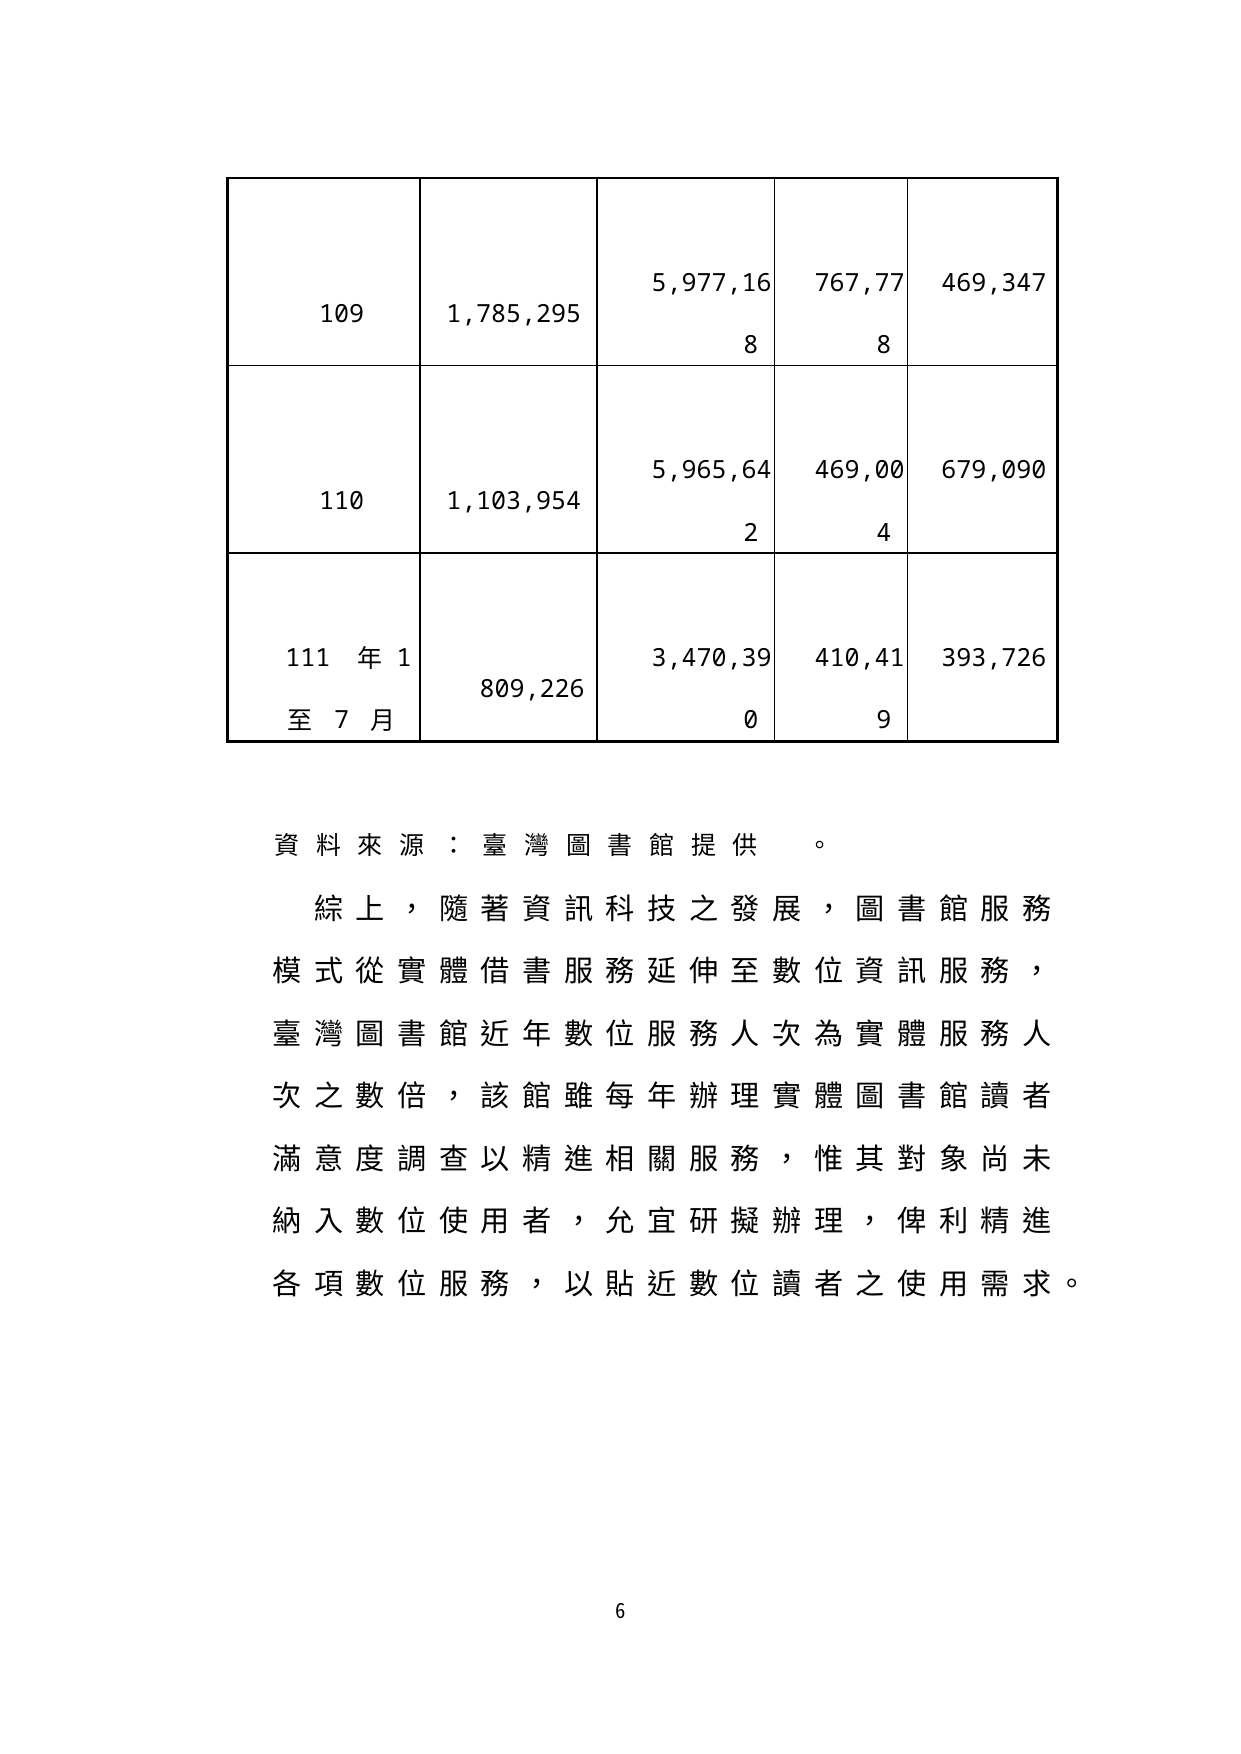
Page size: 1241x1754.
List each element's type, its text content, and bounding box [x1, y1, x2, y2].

table_cell 110 [229, 366, 419, 552]
table_cell 469,004 [775, 366, 907, 552]
table_cell 469,347 [908, 179, 1056, 365]
table_cell 111年1至7月 [229, 554, 419, 740]
table_cell 1,785,295 [421, 179, 596, 365]
text 綜上，隨著資訊科技之發展，圖書館服務模式從實體借書服務延伸至數位資訊服務，臺灣圖書館近年數位服務人次為實體服務人次之數倍，該館雖每年辦理實體圖書館讀者滿意度調查以精進相關服務，惟其對象尚未納入數位使用者，允宜研擬辦理，俾利精進各項數位服務，以貼近數位讀者之使用需求。 [242, 865, 1058, 1302]
table_cell 5,977,168 [598, 179, 774, 365]
table_cell 410,419 [775, 554, 907, 740]
text 資料來源：臺灣圖書館提供 。 [183, 802, 1058, 865]
table_cell 109 [229, 179, 419, 365]
table_cell 3,470,390 [598, 554, 774, 740]
table_cell 809,226 [421, 554, 596, 740]
table_cell 679,090 [908, 366, 1056, 552]
table_cell 767,778 [775, 179, 907, 365]
table_cell 393,726 [908, 554, 1056, 740]
table_cell 5,965,642 [598, 366, 774, 552]
table_cell 1,103,954 [421, 366, 596, 552]
